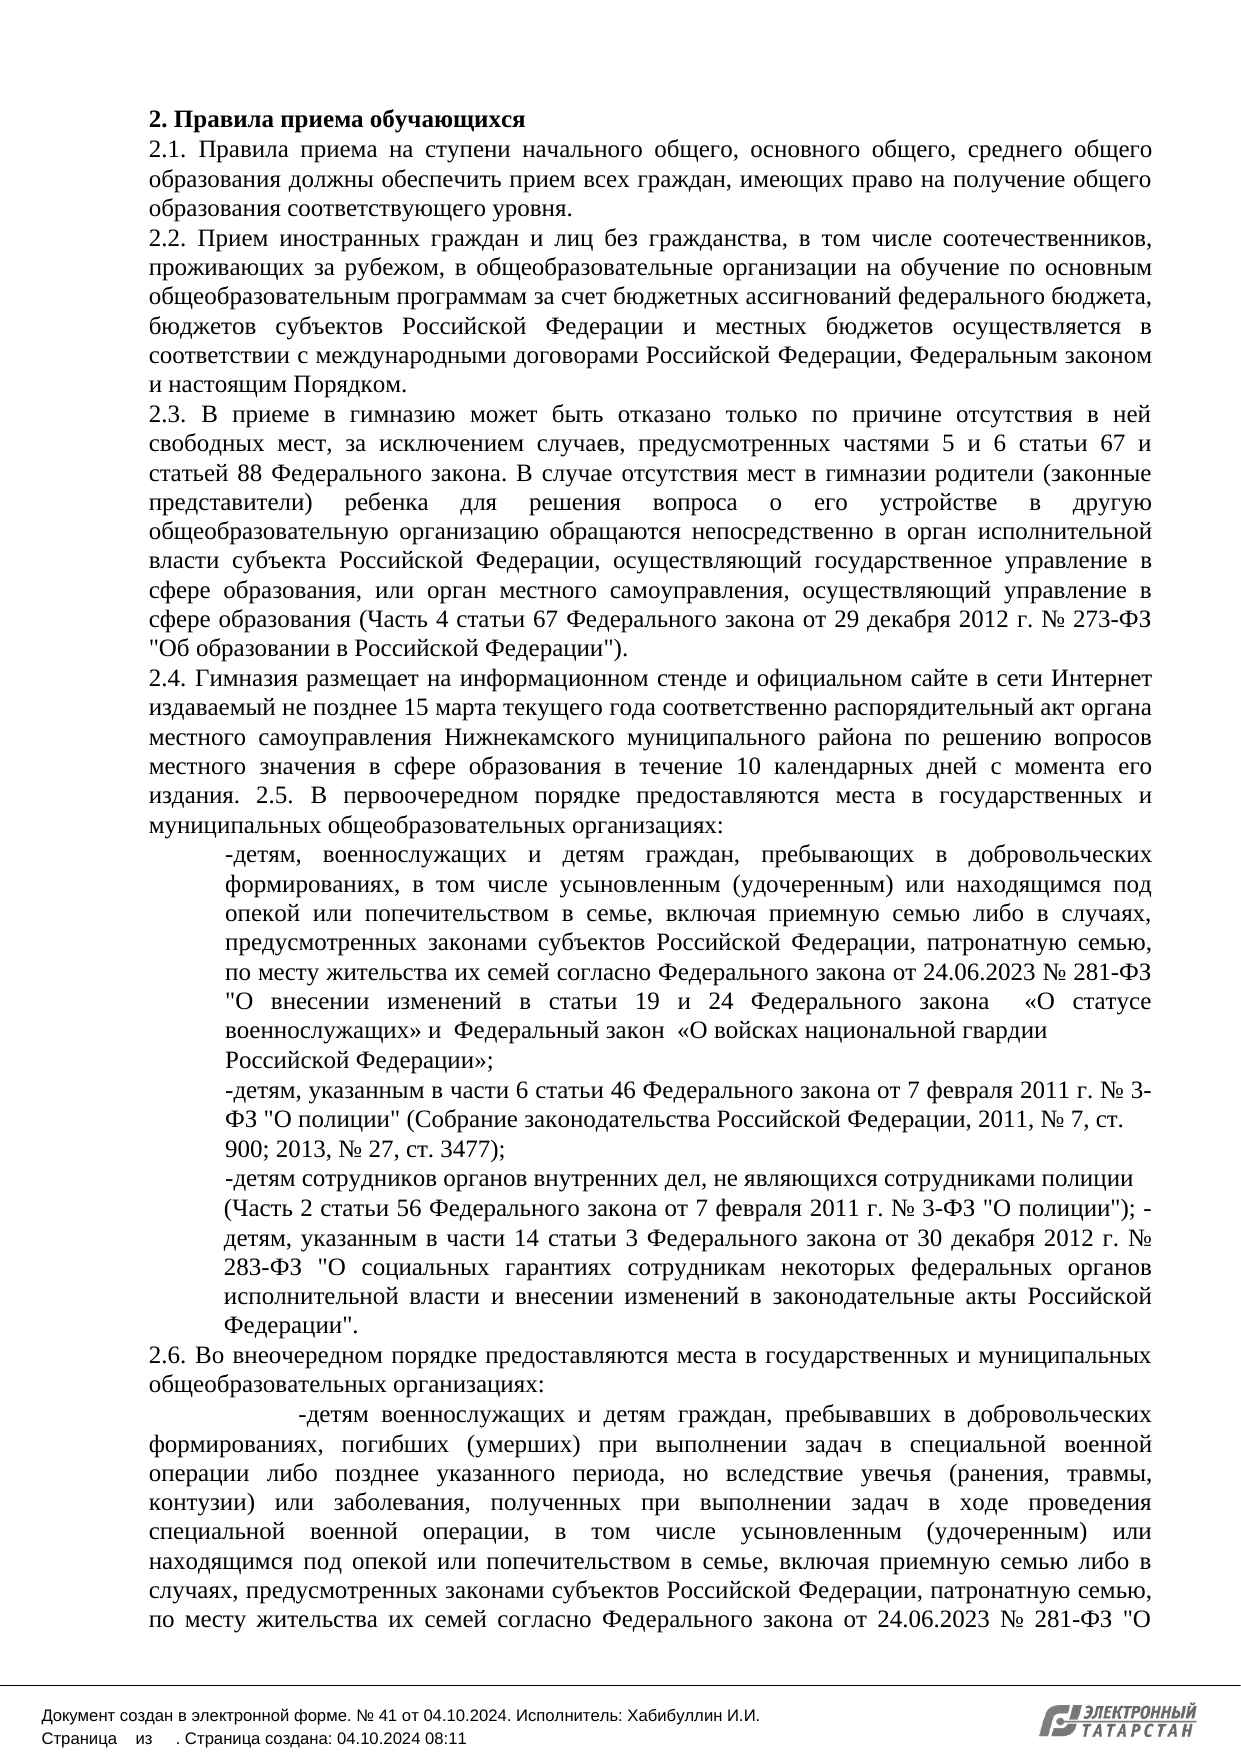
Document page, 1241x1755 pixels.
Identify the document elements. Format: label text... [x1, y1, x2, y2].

text 2.6. Во внеочередном порядке предоставляются места в государственных и муниципальных общеобразовательных организациях: [148, 1340, 1153, 1398]
text -детям, указанным в части 6 статьи 46 Федерального закона от 7 февраля 2011 г. № 3- ФЗ "О полиции" (Собрание законодательства Российской Федерации, 2011, № 7, ст. [225, 1075, 1153, 1133]
text Российской Федерации»; [225, 1045, 1153, 1074]
text -детям, военнослужащих и детям граждан, пребывающих в добровольческих формированиях, в том числе усыновленным (удочеренным) или находящимся под опекой или попечительством в семье, включая приемную семью либо в случаях, предусмотренных законами субъектов Российской Федерации, патронатную семью, по месту жительства их семей согласно Федерального закона от 24.06.2023 № 281-ФЗ "О внесении изменений в статьи 19 и 24 Федерального закона «О статусе военнослужащих» и Федеральный закон «О войсках национальной гвардии [225, 839, 1153, 1044]
text -детям военнослужащих и детям граждан, пребывавших в добровольческих формированиях, погибших (умерших) при выполнении задач в специальной военной операции либо позднее указанного периода, но вследствие увечья (ранения, травмы, контузии) или заболевания, полученных при выполнении задач в ходе проведения специальной военной операции, в том числе усыновленным (удочеренным) или находящимся под опекой или попечительством в семье, включая приемную семью либо в случаях, предусмотренных законами субъектов Российской Федерации, патронатную семью, по месту жительства их семей согласно Федерального закона от 24.06.2023 № 281-ФЗ "О [148, 1399, 1153, 1633]
text (Часть 2 статьи 56 Федерального закона от 7 февраля 2011 г. № 3-ФЗ "О полиции"); -детям, указанным в части 14 статьи 3 Федерального закона от 30 декабря 2012 г. № 283-ФЗ "О социальных гарантиях сотрудникам некоторых федеральных органов исполнительной власти и внесении изменений в законодательные акты Российской Федерации". [224, 1193, 1153, 1339]
subtitle Правила приема обучающихся [148, 104, 1192, 132]
text 2.3. В приеме в гимназию может быть отказано только по причине отсутствия в ней свободных мест, за исключением случаев, предусмотренных частями 5 и 6 статьи 67 и статьей 88 Федерального закона. В случае отсутствия мест в гимназии родители (законные представители) ребенка для решения вопроса о его устройстве в другую общеобразовательную организацию обращаются непосредственно в орган исполнительной власти субъекта Российской Федерации, осуществляющий государственное управление в сфере образования, или орган местного самоуправления, осуществляющий управление в сфере образования (Часть 4 статьи 67 Федерального закона от 29 декабря 2012 г. № 273-ФЗ "Об образовании в Российской Федерации"). [148, 399, 1153, 662]
text 2.1. Правила приема на ступени начального общего, основного общего, среднего общего образования должны обеспечить прием всех граждан, имеющих право на получение общего образования соответствующего уровня. [148, 134, 1153, 222]
text 2.4. Гимназия размещает на информационном стенде и официальном сайте в сети Интернет издаваемый не позднее 15 марта текущего года соответственно распорядительный акт органа местного самоуправления Нижнекамского муниципального района по решению вопросов местного значения в сфере образования в течение 10 календарных дней с момента его издания. 2.5. В первоочередном порядке предоставляются места в государственных и муниципальных общеобразовательных организациях: [148, 663, 1153, 838]
text 900; 2013, № 27, ст. 3477); [225, 1134, 1153, 1162]
text 2.2. Прием иностранных граждан и лиц без гражданства, в том числе соотечественников, проживающих за рубежом, в общеобразовательные организации на обучение по основным общеобразовательным программам за счет бюджетных ассигнований федерального бюджета, бюджетов субъектов Российской Федерации и местных бюджетов осуществляется в соответствии с международными договорами Российской Федерации, Федеральным законом и настоящим Порядком. [148, 223, 1153, 398]
text -детям сотрудников органов внутренних дел, не являющихся сотрудниками полиции [225, 1163, 1153, 1192]
